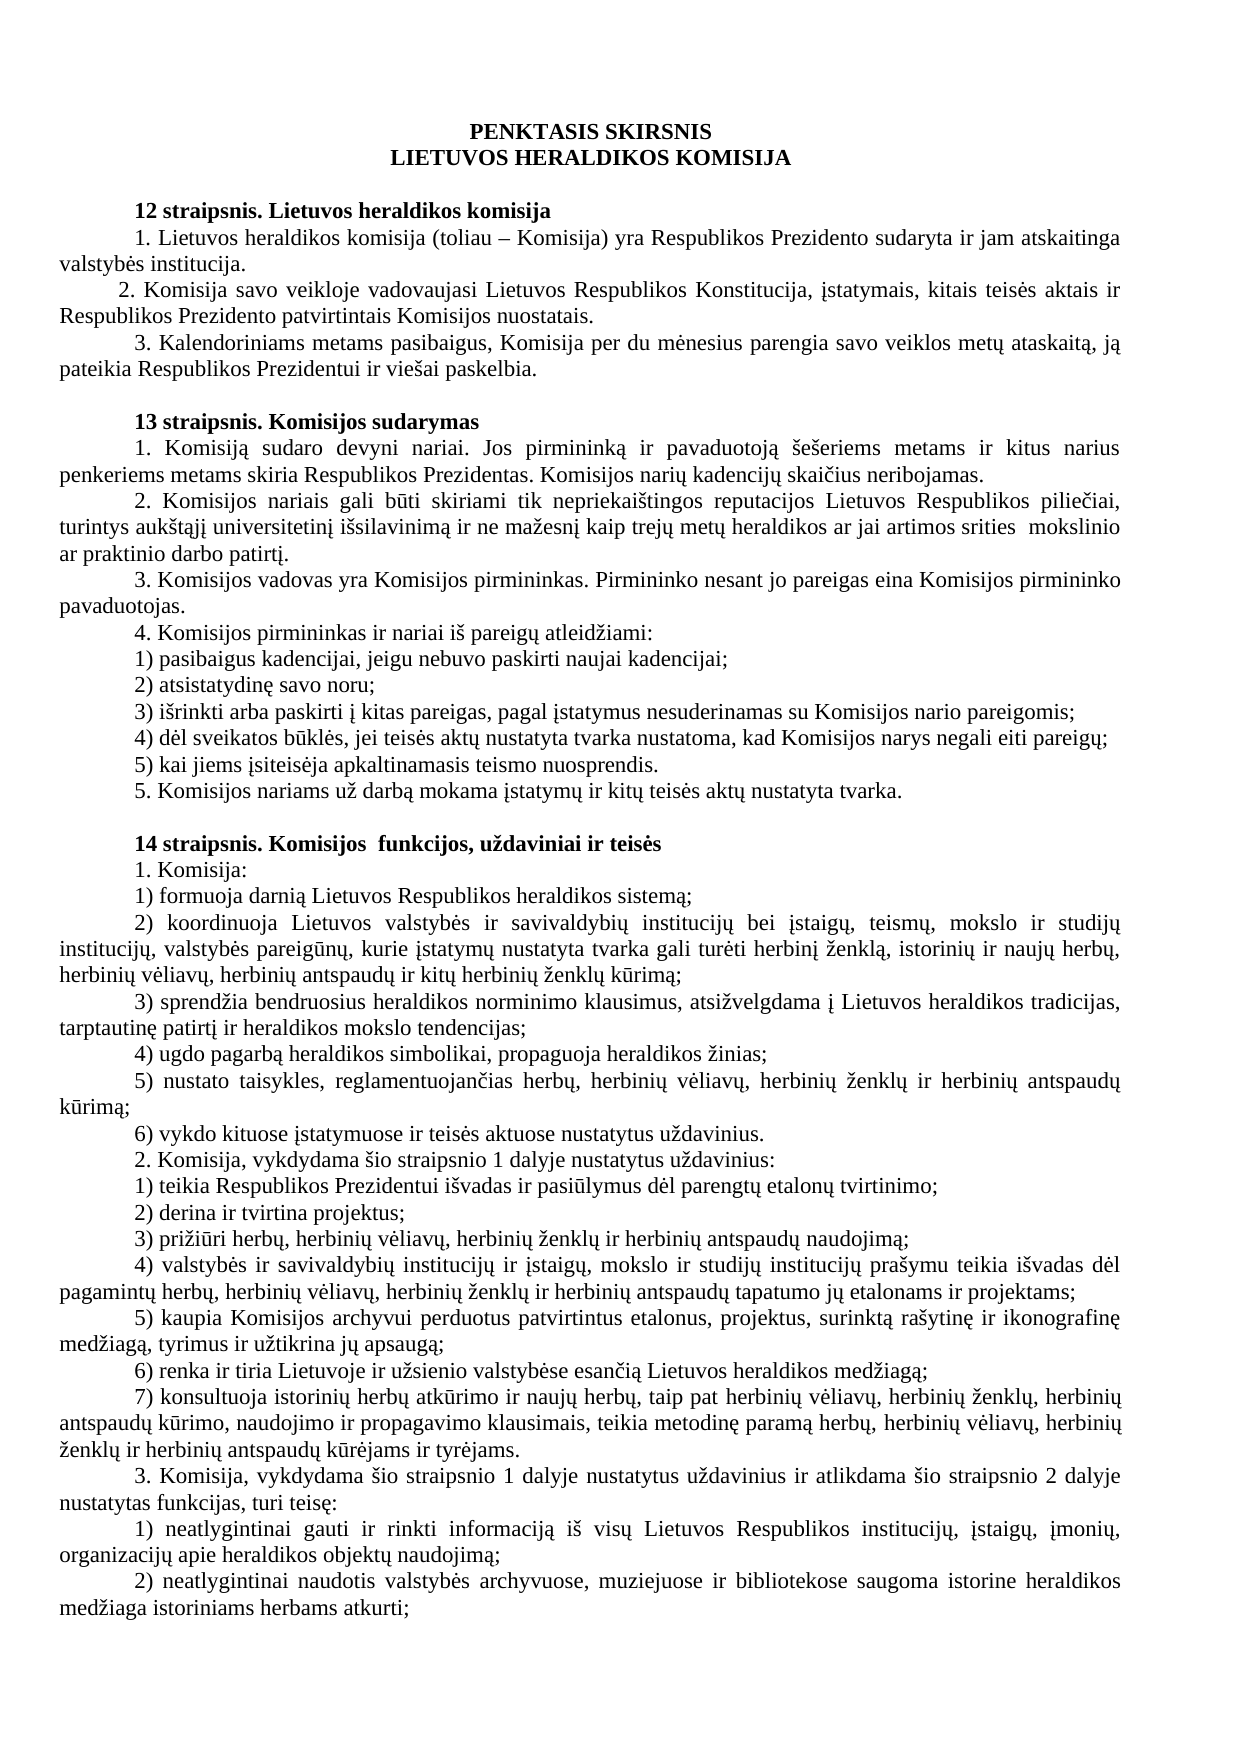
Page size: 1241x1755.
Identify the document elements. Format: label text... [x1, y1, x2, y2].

text 3. Kalendoriniams metams pasibaigus, Komisija per du mėnesius parengia savo veiklos metų ataskaitą, ją pateikia Respublikos Prezidentui ir viešai paskelbia. [59, 329, 1122, 382]
text 5) nustato taisykles, reglamentuojančias herbų, herbinių vėliavų, herbinių ženklų ir herbinių antspaudų kūrimą; [59, 1067, 1122, 1119]
text 4) valstybės ir savivaldybių institucijų ir įstaigų, mokslo ir studijų institucijų prašymu teikia išvadas dėl pagamintų herbų, herbinių vėliavų, herbinių ženklų ir herbinių antspaudų tapatumo jų etalonams ir projektams; [59, 1251, 1122, 1304]
text 14 straipsnis. Komisijos funkcijos, uždaviniai ir teisės [59, 830, 1122, 856]
text 1) teikia Respublikos Prezidentui išvadas ir pasiūlymus dėl parengtų etalonų tvirtinimo; [59, 1172, 1122, 1199]
text 2) koordinuoja Lietuvos valstybės ir savivaldybių institucijų bei įstaigų, teismų, mokslo ir studijų institucijų, valstybės pareigūnų, kurie įstatymų nustatyta tvarka gali turėti herbinį ženklą, istorinių ir naujų herbų, herbinių vėliavų, herbinių antspaudų ir kitų herbinių ženklų kūrimą; [59, 909, 1122, 988]
text 2) derina ir tvirtina projektus; [59, 1199, 1122, 1225]
text 13 straipsnis. Komisijos sudarymas [59, 408, 1122, 434]
text LIETUVOS HERALDIKOS KOMISIJA [59, 144, 1122, 171]
text 6) vykdo kituose įstatymuose ir teisės aktuose nustatytus uždavinius. [59, 1119, 1122, 1146]
text 1) formuoja darnią Lietuvos Respublikos heraldikos sistemą; [59, 882, 1122, 909]
text 4) dėl sveikatos būklės, jei teisės aktų nustatyta tvarka nustatoma, kad Komisijos narys negali eiti pareigų; [59, 724, 1122, 751]
subtitle PENKTASIS SKIRSNIS [59, 118, 1122, 144]
text 5. Komisijos nariams už darbą mokama įstatymų ir kitų teisės aktų nustatyta tvarka. [59, 777, 1122, 803]
text 3. Komisijos vadovas yra Komisijos pirmininkas. Pirmininko nesant jo pareigas eina Komisijos pirmininko pavaduotojas. [59, 566, 1122, 619]
text 1) pasibaigus kadencijai, jeigu nebuvo paskirti naujai kadencijai; [59, 645, 1122, 672]
text 2. Komisija savo veikloje vadovaujasi Lietuvos Respublikos Konstitucija, įstatymais, kitais teisės aktais ir Respublikos Prezidento patvirtintais Komisijos nuostatais. [59, 276, 1122, 329]
text 7) konsultuoja istorinių herbų atkūrimo ir naujų herbų, taip pat herbinių vėliavų, herbinių ženklų, herbinių antspaudų kūrimo, naudojimo ir propagavimo klausimais, teikia metodinę paramą herbų, herbinių vėliavų, herbinių ženklų ir herbinių antspaudų kūrėjams ir tyrėjams. [59, 1383, 1122, 1462]
text 4) ugdo pagarbą heraldikos simbolikai, propaguoja heraldikos žinias; [59, 1041, 1122, 1067]
text 1. Lietuvos heraldikos komisija (toliau – Komisija) yra Respublikos Prezidento sudaryta ir jam atskaitinga valstybės institucija. [59, 223, 1122, 276]
text 2) neatlygintinai naudotis valstybės archyvuose, muziejuose ir bibliotekose saugoma istorine heraldikos medžiaga istoriniams herbams atkurti; [59, 1568, 1122, 1620]
text 12 straipsnis. Lietuvos heraldikos komisija [59, 197, 1122, 223]
text 2) atsistatydinę savo noru; [59, 672, 1122, 698]
text 1. Komisija: [59, 856, 1122, 882]
text 5) kaupia Komisijos archyvui perduotus patvirtintus etalonus, projektus, surinktą rašytinę ir ikonografinę medžiagą, tyrimus ir užtikrina jų apsaugą; [59, 1304, 1122, 1357]
text 3. Komisija, vykdydama šio straipsnio 1 dalyje nustatytus uždavinius ir atlikdama šio straipsnio 2 dalyje nustatytas funkcijas, turi teisę: [59, 1462, 1122, 1515]
text 4. Komisijos pirmininkas ir nariai iš pareigų atleidžiami: [59, 619, 1122, 645]
text 3) sprendžia bendruosius heraldikos norminimo klausimus, atsižvelgdama į Lietuvos heraldikos tradicijas, tarptautinę patirtį ir heraldikos mokslo tendencijas; [59, 988, 1122, 1041]
text 1) neatlygintinai gauti ir rinkti informaciją iš visų Lietuvos Respublikos institucijų, įstaigų, įmonių, organizacijų apie heraldikos objektų naudojimą; [59, 1515, 1122, 1568]
text 5) kai jiems įsiteisėja apkaltinamasis teismo nuosprendis. [59, 751, 1122, 777]
text 1. Komisiją sudaro devyni nariai. Jos pirmininką ir pavaduotoją šešeriems metams ir kitus narius penkeriems metams skiria Respublikos Prezidentas. Komisijos narių kadencijų skaičius neribojamas. [59, 434, 1122, 487]
text 3) išrinkti arba paskirti į kitas pareigas, pagal įstatymus nesuderinamas su Komisijos nario pareigomis; [59, 698, 1122, 724]
text 3) prižiūri herbų, herbinių vėliavų, herbinių ženklų ir herbinių antspaudų naudojimą; [59, 1225, 1122, 1251]
text 2. Komisija, vykdydama šio straipsnio 1 dalyje nustatytus uždavinius: [59, 1146, 1122, 1172]
text 6) renka ir tiria Lietuvoje ir užsienio valstybėse esančią Lietuvos heraldikos medžiagą; [59, 1357, 1122, 1383]
text 2. Komisijos nariais gali būti skiriami tik nepriekaištingos reputacijos Lietuvos Respublikos piliečiai, turintys aukštąjį universitetinį išsilavinimą ir ne mažesnį kaip trejų metų heraldikos ar jai artimos srities mokslinio ar praktinio darbo patirtį. [59, 487, 1122, 566]
